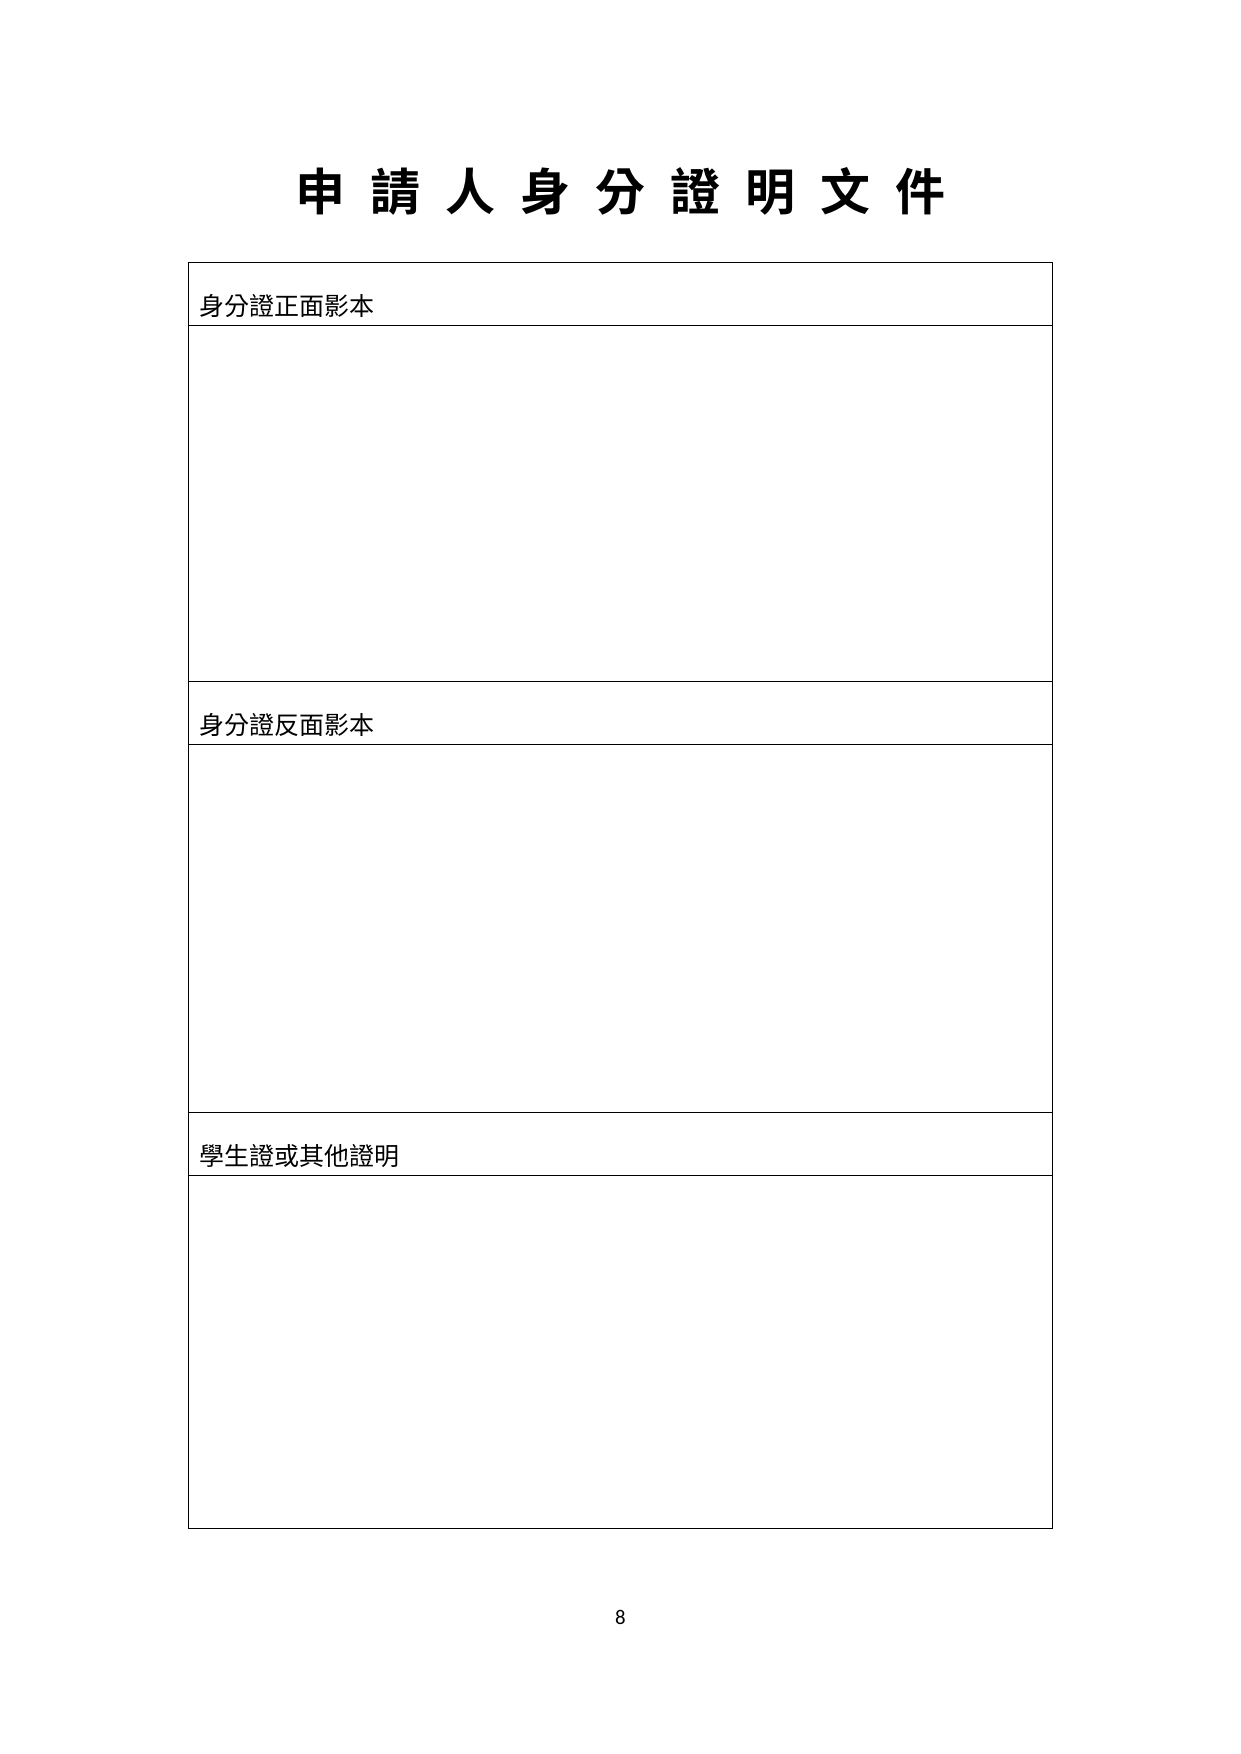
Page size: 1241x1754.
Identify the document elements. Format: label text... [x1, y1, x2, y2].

table_cell 身分證反面影本 [189, 682, 1052, 744]
table_cell [189, 745, 1052, 1112]
table_header 身分證正面影本 [189, 263, 1052, 325]
table_cell [189, 326, 1052, 681]
table_cell [189, 1176, 1052, 1527]
text 申 請 人 身 分 證 明 文 件 [187, 152, 1053, 224]
table_cell 學生證或其他證明 [189, 1113, 1052, 1175]
